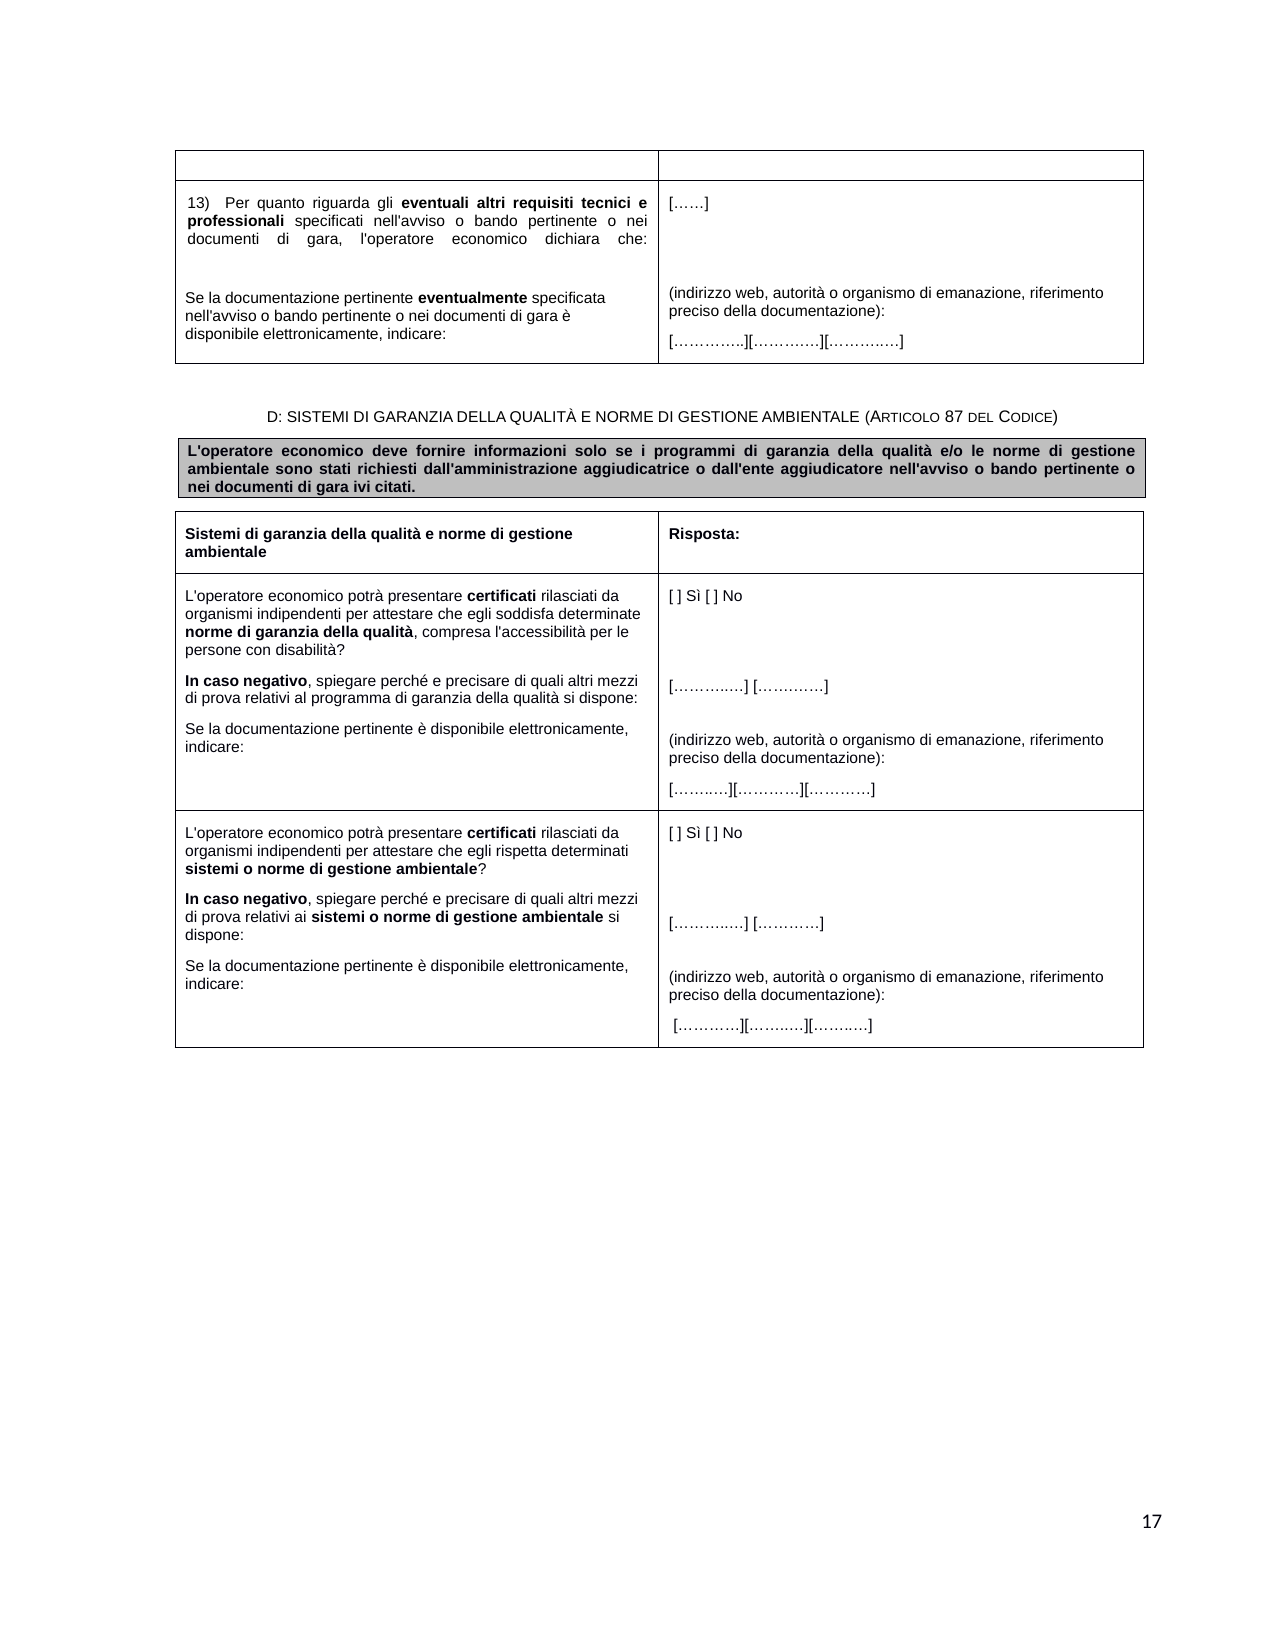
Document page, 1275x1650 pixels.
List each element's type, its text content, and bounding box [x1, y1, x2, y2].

table_cell [659, 151, 1143, 180]
table_cell [ ] Sì [ ] No [………..…] […….……] (indirizzo web, autorità o organismo di emanazione, riferimento preciso della documentazione): [……..…][…………][…………] [659, 574, 1143, 810]
title D: SISTEMI di garanzia della qualità e norme di gestione ambientale (Articolo 87 del Codice) [187, 407, 1137, 426]
table_cell L'operatore economico potrà presentare certificati rilasciati da organismi indipendenti per attestare che egli rispetta determinati sistemi o norme di gestione ambientale? In caso negativo, spiegare perché e precisare di quali altri mezzi di prova relativi ai sistemi o norme di gestione ambientale si dispone: Se la documentazione pertinente è disponibile elettronicamente, indicare: [176, 811, 658, 1047]
table_cell [176, 151, 658, 180]
table_cell L'operatore economico potrà presentare certificati rilasciati da organismi indipendenti per attestare che egli soddisfa determinate norme di garanzia della qualità, compresa l'accessibilità per le persone con disabilità? In caso negativo, spiegare perché e precisare di quali altri mezzi di prova relativi al programma di garanzia della qualità si dispone: Se la documentazione pertinente è disponibile elettronicamente, indicare: [176, 574, 658, 810]
text L'operatore economico deve fornire informazioni solo se i programmi di garanzia della qualità e/o le norme di gestione ambientale sono stati richiesti dall'amministrazione aggiudicatrice o dall'ente aggiudicatore nell'avviso o bando pertinente o nei documenti di gara ivi citati. [179, 439, 1145, 497]
table_header Risposta: [659, 512, 1143, 573]
table_header Sistemi di garanzia della qualità e norme di gestione ambientale [176, 512, 658, 573]
table_cell [……] (indirizzo web, autorità o organismo di emanazione, riferimento preciso della documentazione): […………..][……….…][………..…] [659, 181, 1143, 362]
table_cell 13) Per quanto riguarda gli eventuali altri requisiti tecnici e professionali specificati nell'avviso o bando pertinente o nei documenti di gara, l'operatore economico dichiara che: Se la documentazione pertinente eventualmente specificata nell'avviso o bando pertinente o nei documenti di gara è disponibile elettronicamente, indicare: [176, 181, 658, 362]
table_cell [ ] Sì [ ] No [………..…] […………] (indirizzo web, autorità o organismo di emanazione, riferimento preciso della documentazione): […………][……..…][……..…] [659, 811, 1143, 1047]
